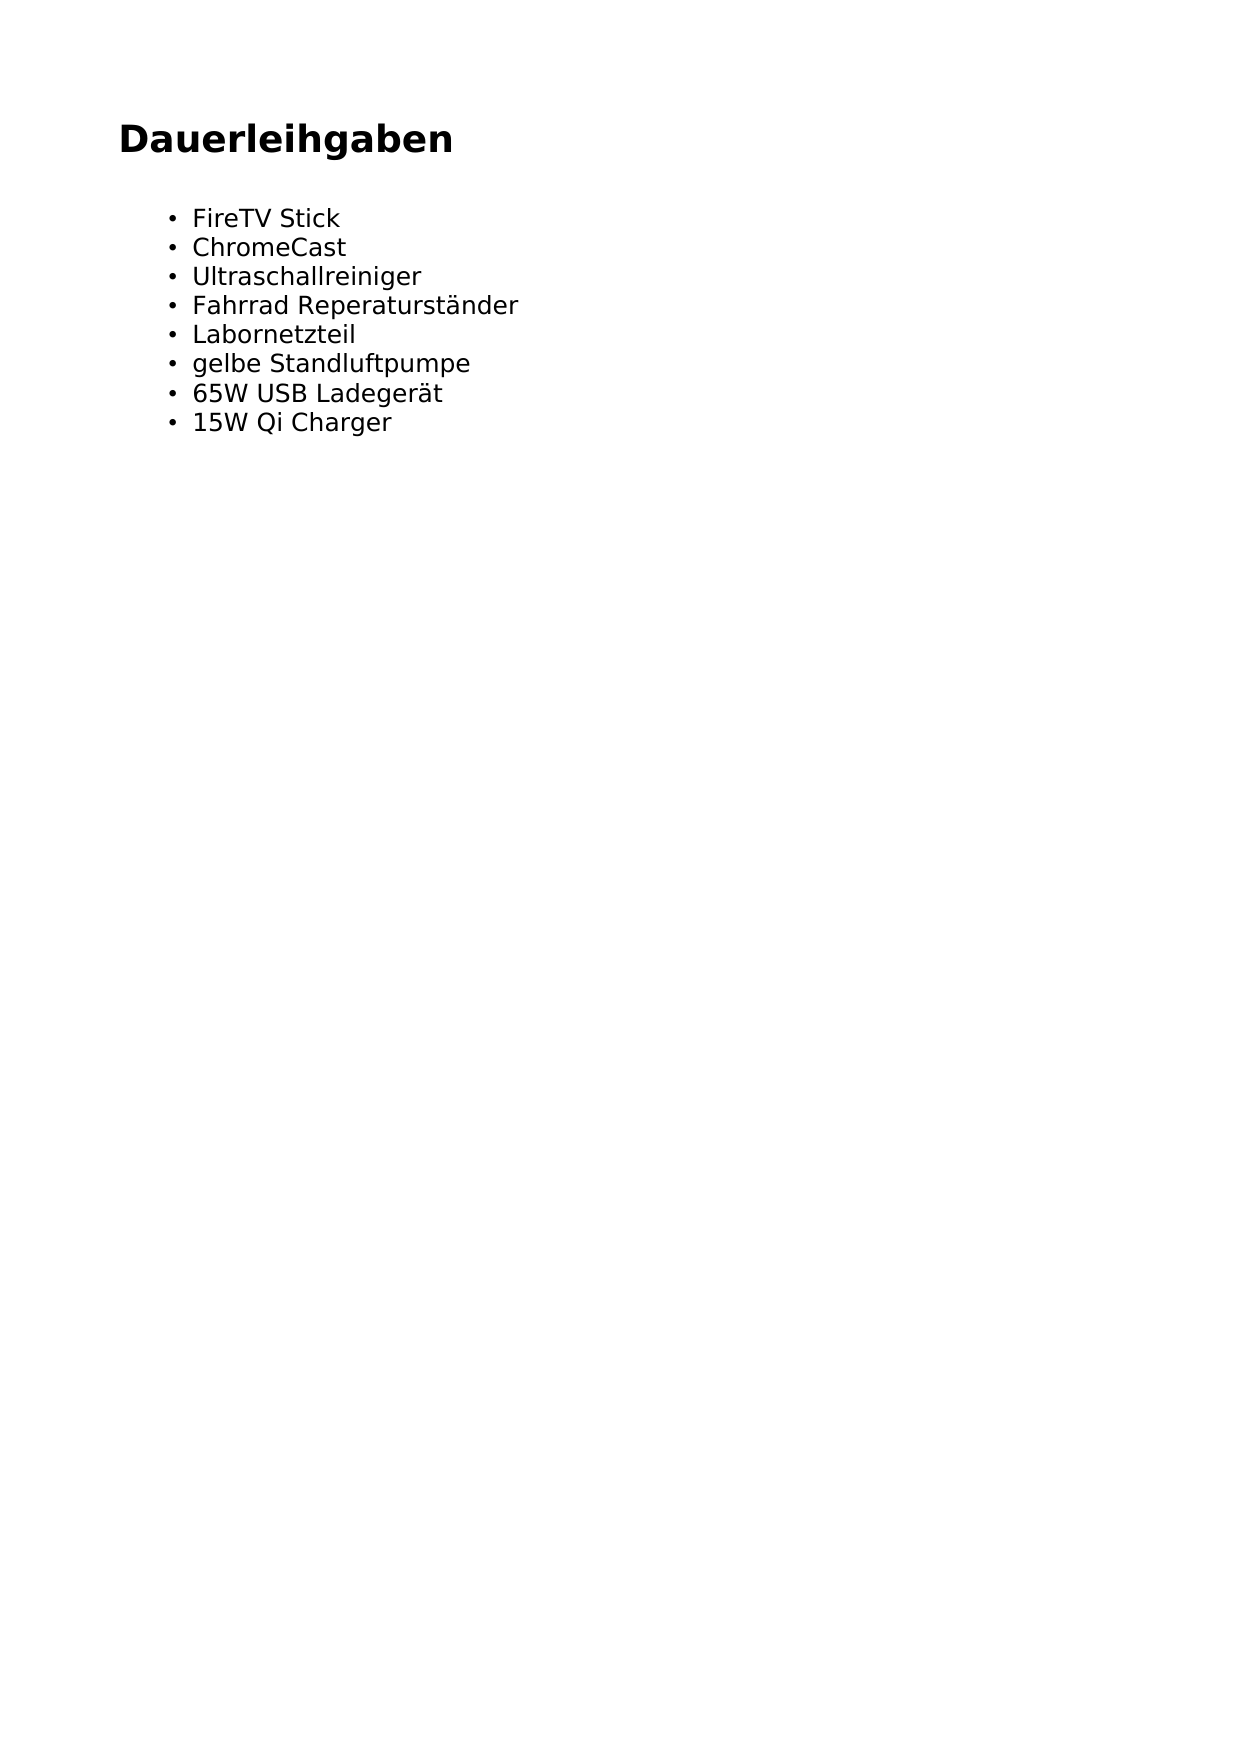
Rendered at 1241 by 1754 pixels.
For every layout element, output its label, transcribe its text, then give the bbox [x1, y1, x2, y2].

list Ultraschallreiniger [177, 262, 1122, 291]
list Fahrrad Reperaturständer [177, 291, 1122, 320]
list ChromeCast [177, 233, 1122, 262]
subtitle Dauerleihgaben [118, 118, 1122, 162]
list FireTV Stick [177, 204, 1122, 233]
list 65W USB Ladegerät [177, 379, 1122, 408]
list gelbe Standluftpumpe [177, 349, 1122, 379]
list Labornetzteil [177, 320, 1122, 349]
list 15W Qi Charger [177, 408, 1122, 437]
